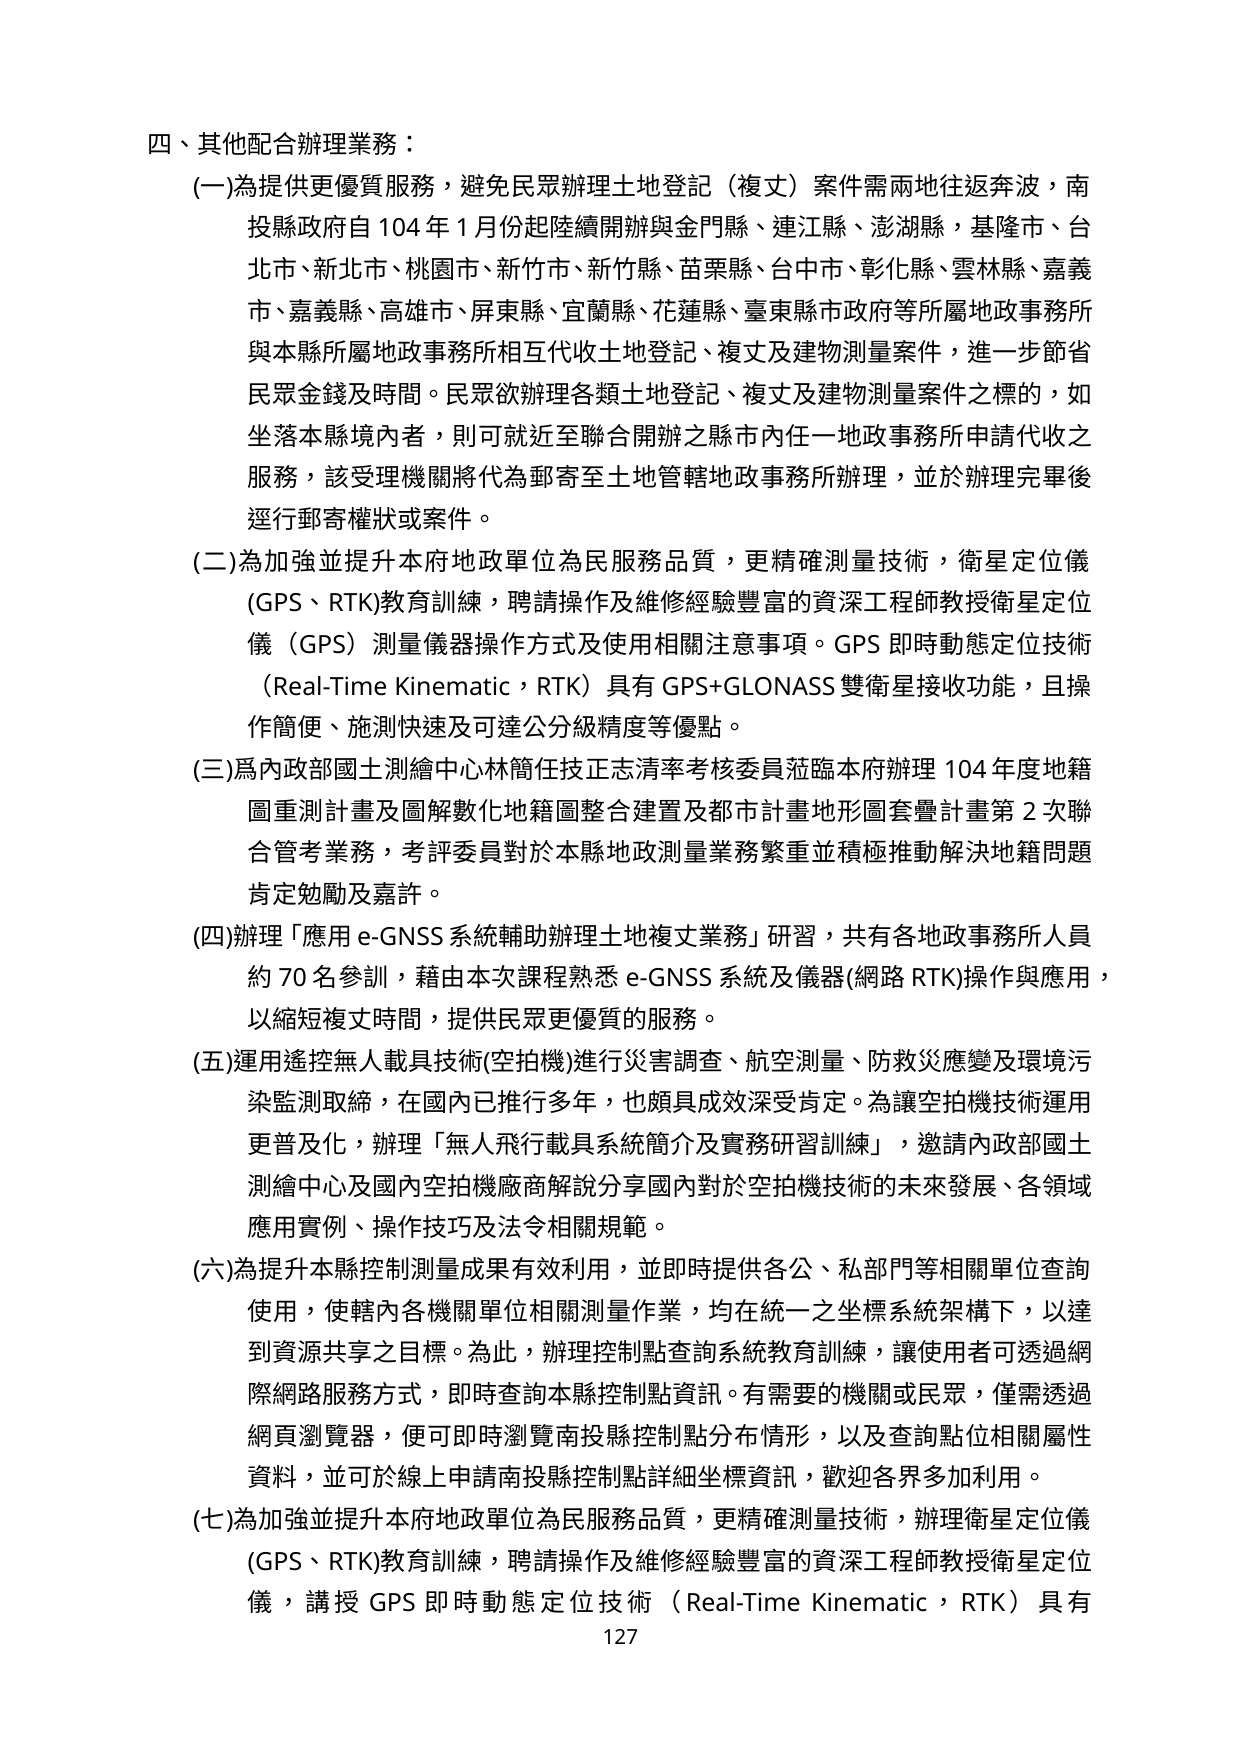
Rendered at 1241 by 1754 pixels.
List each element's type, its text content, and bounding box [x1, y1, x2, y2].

text (三)爲內政部國土測繪中心林簡任技正志清率考核委員蒞臨本府辦理104年度地籍圖重測計畫及圖解數化地籍圖整合建置及都市計畫地形圖套疊計畫第2次聯合管考業務，考評委員對於本縣地政測量業務繁重並積極推動解決地籍問題肯定勉勵及嘉許。 [193, 745, 1092, 912]
text (二)為加強並提升本府地政單位為民服務品質，更精確測量技術，衛星定位儀(GPS、RTK)教育訓練，聘請操作及維修經驗豐富的資深工程師教授衛星定位儀（GPS）測量儀器操作方式及使用相關注意事項。GPS 即時動態定位技術（Real-Time Kinematic，RTK）具有GPS+GLONASS雙衛星接收功能，且操作簡便、施測快速及可達公分級精度等優點。 [193, 537, 1092, 745]
text (一)為提供更優質服務，避免民眾辦理土地登記（複丈）案件需兩地往返奔波，南投縣政府自104年1月份起陸續開辦與金門縣、連江縣、澎湖縣，基隆市、台北市、新北市、桃園市、新竹市、新竹縣、苗栗縣、台中市、彰化縣、雲林縣、嘉義市、嘉義縣、高雄市、屏東縣、宜蘭縣、花蓮縣、臺東縣市政府等所屬地政事務所與本縣所屬地政事務所相互代收土地登記、複丈及建物測量案件，進一步節省民眾金錢及時間。民眾欲辦理各類土地登記、複丈及建物測量案件之標的，如坐落本縣境內者，則可就近至聯合開辦之縣市內任一地政事務所申請代收之服務，該受理機關將代為郵寄至土地管轄地政事務所辦理，並於辦理完畢後逕行郵寄權狀或案件。 [193, 162, 1092, 537]
text 四、其他配合辦理業務： [148, 120, 1092, 162]
text (七)為加強並提升本府地政單位為民服務品質，更精確測量技術，辦理衛星定位儀(GPS、RTK)教育訓練，聘請操作及維修經驗豐富的資深工程師教授衛星定位儀，講授GPS即時動態定位技術（Real-Time Kinematic，RTK）具有 [193, 1495, 1092, 1620]
text (六)為提升本縣控制測量成果有效利用，並即時提供各公、私部門等相關單位查詢使用，使轄內各機關單位相關測量作業，均在統一之坐標系統架構下，以達到資源共享之目標。為此，辦理控制點查詢系統教育訓練，讓使用者可透過網際網路服務方式，即時查詢本縣控制點資訊。有需要的機關或民眾，僅需透過網頁瀏覽器，便可即時瀏覽南投縣控制點分布情形，以及查詢點位相關屬性資料，並可於線上申請南投縣控制點詳細坐標資訊，歡迎各界多加利用。 [193, 1245, 1092, 1495]
text (五)運用遙控無人載具技術(空拍機)進行災害調查、航空測量、防救災應變及環境污染監測取締，在國內已推行多年，也頗具成效深受肯定。為讓空拍機技術運用更普及化，辦理「無人飛行載具系統簡介及實務研習訓練」，邀請內政部國土測繪中心及國內空拍機廠商解說分享國內對於空拍機技術的未來發展、各領域應用實例、操作技巧及法令相關規範。 [193, 1037, 1092, 1245]
text (四)辦理「應用e-GNSS系統輔助辦理土地複丈業務」研習，共有各地政事務所人員約70名參訓，藉由本次課程熟悉e-GNSS系統及儀器(網路RTK)操作與應用，以縮短複丈時間，提供民眾更優質的服務。 [193, 912, 1092, 1037]
